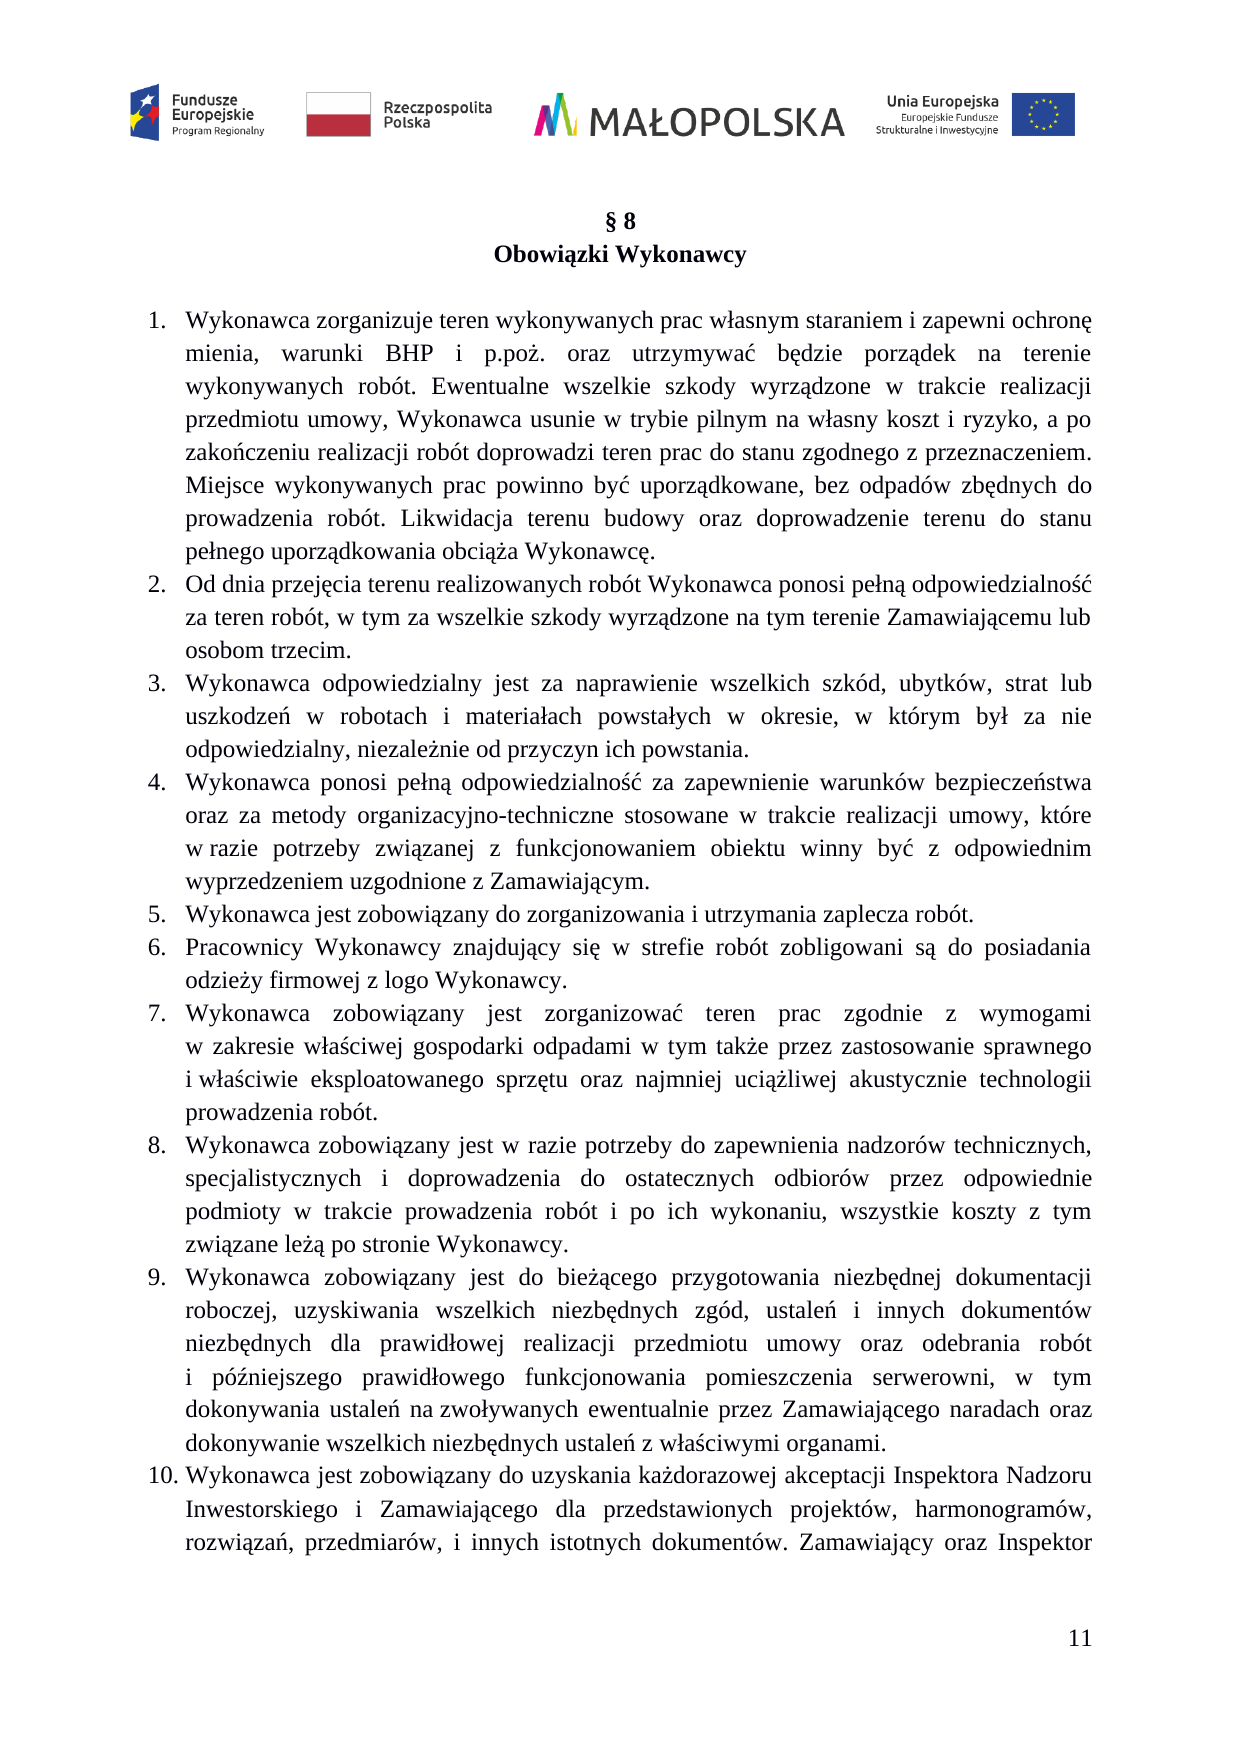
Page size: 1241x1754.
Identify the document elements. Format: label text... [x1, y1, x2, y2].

list Pracownicy Wykonawcy znajdujący się w strefie robót zobligowani są do posiadania odzieży firmowej z logo Wykonawcy. [148, 932, 1093, 994]
list Wykonawca jest zobowiązany do uzyskania każdorazowej akceptacji Inspektora Nadzoru Inwestorskiego i Zamawiającego dla przedstawionych projektów, harmonogramów, rozwiązań, przedmiarów, i innych istotnych dokumentów. Zamawiający oraz Inspektor [148, 1461, 1093, 1555]
list Wykonawca zobowiązany jest zorganizować teren prac zgodnie z wymogami w zakresie właściwej gospodarki odpadami w tym także przez zastosowanie sprawnego i właściwie eksploatowanego sprzętu oraz najmniej uciążliwej akustycznie technologii prowadzenia robót. [148, 998, 1093, 1126]
list Od dnia przejęcia terenu realizowanych robót Wykonawca ponosi pełną odpowiedzialność za teren robót, w tym za wszelkie szkody wyrządzone na tym terenie Zamawiającemu lub osobom trzecim. [148, 569, 1093, 664]
text § 8 [148, 206, 1093, 234]
list Wykonawca odpowiedzialny jest za naprawienie wszelkich szkód, ubytków, strat lub uszkodzeń w robotach i materiałach powstałych w okresie, w którym był za nie odpowiedzialny, niezależnie od przyczyn ich powstania. [148, 668, 1093, 763]
list Wykonawca jest zobowiązany do zorganizowania i utrzymania zaplecza robót. [148, 899, 1093, 928]
text Obowiązki Wykonawcy [148, 239, 1093, 268]
list Wykonawca ponosi pełną odpowiedzialność za zapewnienie warunków bezpieczeństwa oraz za metody organizacyjno-techniczne stosowane w trakcie realizacji umowy, które w razie potrzeby związanej z funkcjonowaniem obiektu winny być z odpowiednim wyprzedzeniem uzgodnione z Zamawiającym. [148, 767, 1093, 895]
list Wykonawca zorganizuje teren wykonywanych prac własnym staraniem i zapewni ochronę mienia, warunki BHP i p.poż. oraz utrzymywać będzie porządek na terenie wykonywanych robót. Ewentualne wszelkie szkody wyrządzone w trakcie realizacji przedmiotu umowy, Wykonawca usunie w trybie pilnym na własny koszt i ryzyko, a po zakończeniu realizacji robót doprowadzi teren prac do stanu zgodnego z przeznaczeniem. Miejsce wykonywanych prac powinno być uporządkowane, bez odpadów zbędnych do prowadzenia robót. Likwidacja terenu budowy oraz doprowadzenie terenu do stanu pełnego uporządkowania obciąża Wykonawcę. [148, 305, 1093, 565]
list Wykonawca zobowiązany jest do bieżącego przygotowania niezbędnej dokumentacji roboczej, uzyskiwania wszelkich niezbędnych zgód, ustaleń i innych dokumentów niezbędnych dla prawidłowej realizacji przedmiotu umowy oraz odebrania robót i późniejszego prawidłowego funkcjonowania pomieszczenia serwerowni, w tym dokonywania ustaleń na zwoływanych ewentualnie przez Zamawiającego naradach oraz dokonywanie wszelkich niezbędnych ustaleń z właściwymi organami. [148, 1262, 1093, 1456]
picture [130, 83, 1075, 141]
list Wykonawca zobowiązany jest w razie potrzeby do zapewnienia nadzorów technicznych, specjalistycznych i doprowadzenia do ostatecznych odbiorów przez odpowiednie podmioty w trakcie prowadzenia robót i po ich wykonaniu, wszystkie koszty z tym związane leżą po stronie Wykonawcy. [148, 1130, 1093, 1258]
